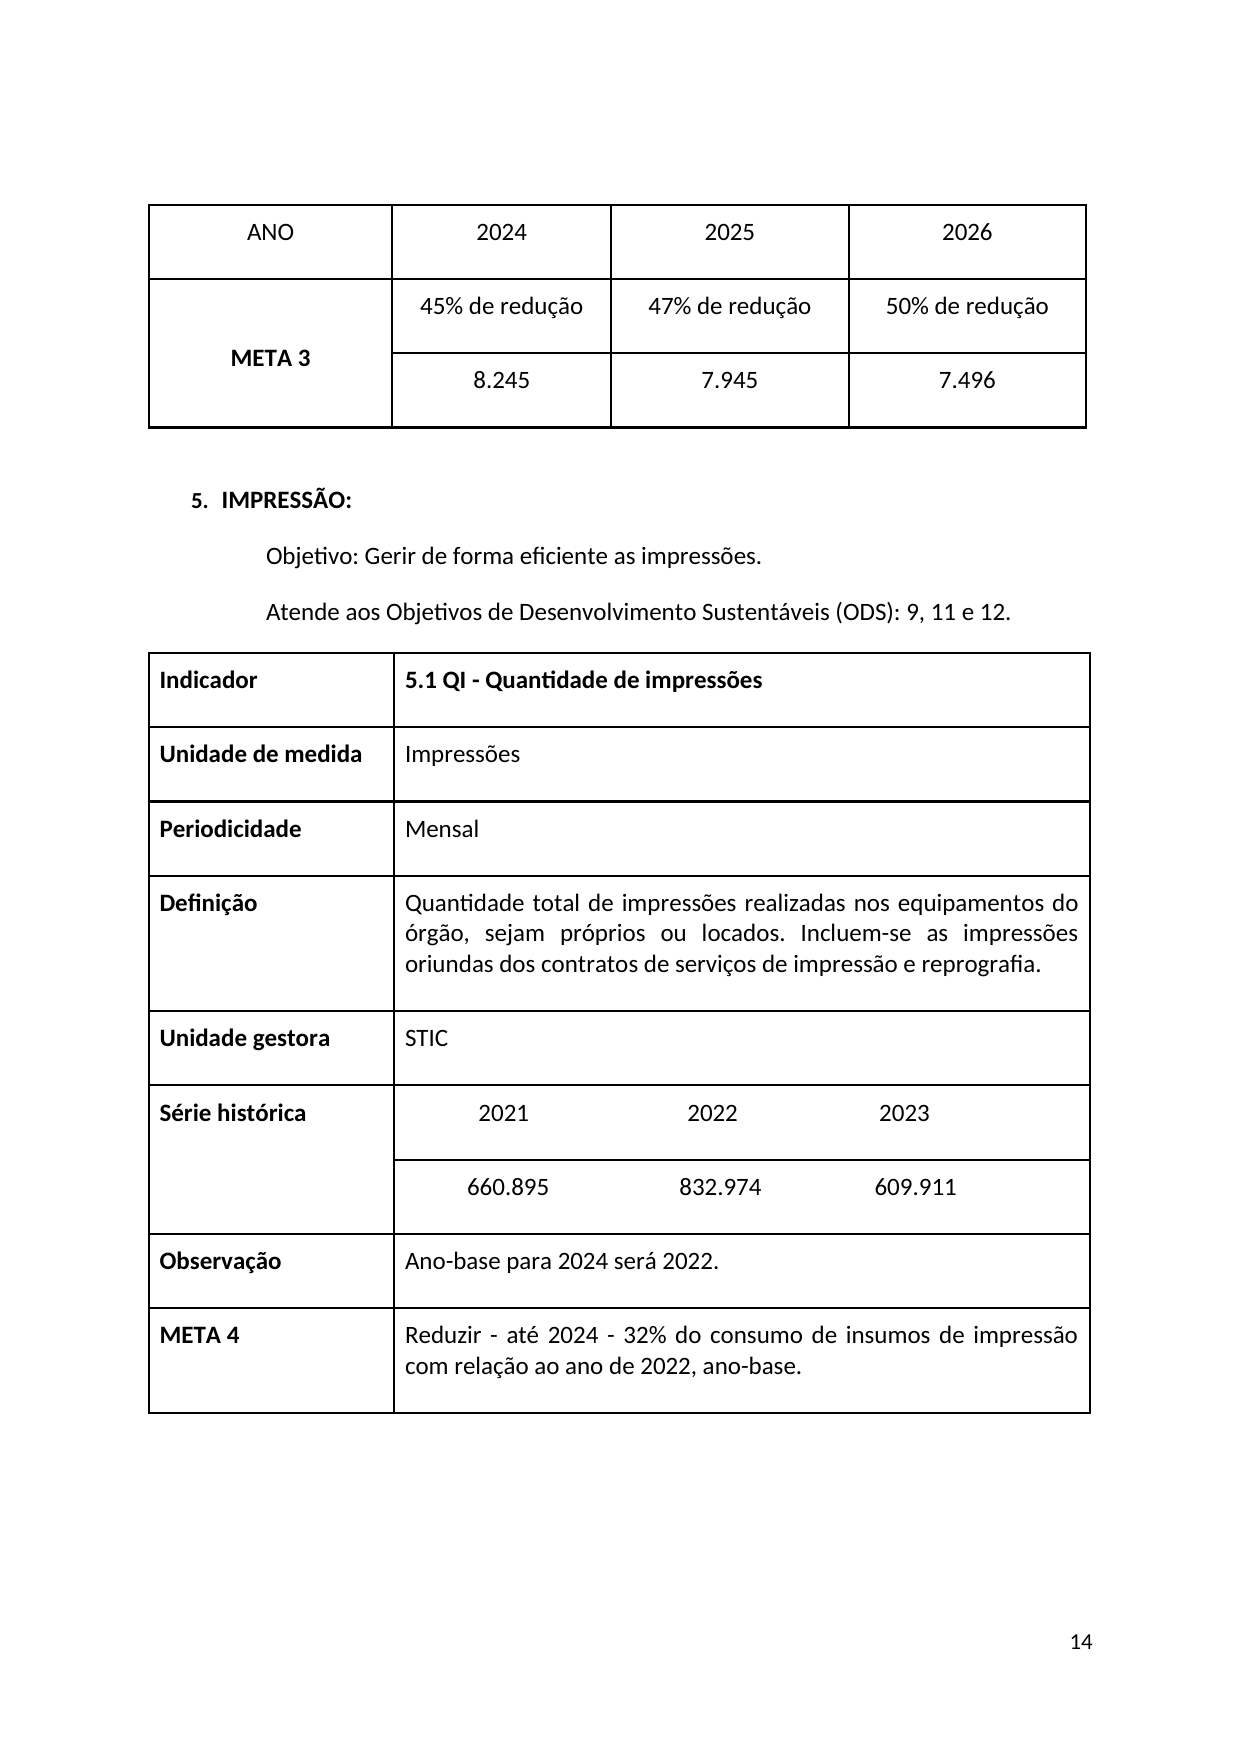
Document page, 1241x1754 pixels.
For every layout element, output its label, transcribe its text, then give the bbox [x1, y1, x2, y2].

table_cell 50% de redução [850, 280, 1085, 352]
table_cell Ano-base para 2024 será 2022. [395, 1235, 1089, 1307]
table_header 5.1 QI - Quantidade de impressões [395, 654, 1089, 726]
table_cell 2021 2022 2023 [395, 1086, 1089, 1158]
table_cell META 3 [150, 280, 391, 426]
table_cell 45% de redução [393, 280, 610, 352]
table_cell Quantidade total de impressões realizadas nos equipamentos do órgão, sejam próprios ou locados. Incluem-se as impressões oriundas dos contratos de serviços de impressão e reprografia. [395, 877, 1089, 1010]
text Objetivo: Gerir de forma eficiente as impressões. [223, 540, 1092, 571]
table_cell Impressões [395, 728, 1089, 800]
table_cell Unidade de medida [150, 728, 393, 800]
text Atende aos Objetivos de Desenvolvimento Sustentáveis (ODS): 9, 11 e 12. [223, 596, 1092, 626]
table_cell 7.496 [850, 354, 1085, 426]
table_cell Periodicidade [150, 803, 393, 874]
table_header 2025 [612, 206, 848, 278]
table_header 2024 [393, 206, 610, 278]
table_cell 660.895 832.974 609.911 [395, 1161, 1089, 1233]
table_header ANO [150, 206, 391, 278]
table_cell META 4 [150, 1309, 393, 1412]
table_cell Mensal [395, 803, 1089, 874]
table_cell STIC [395, 1012, 1089, 1084]
table_header Indicador [150, 654, 393, 726]
list IMPRESSÃO: [148, 484, 1092, 515]
table_cell Observação [150, 1235, 393, 1307]
table_cell Série histórica [150, 1086, 393, 1233]
table_header 2026 [850, 206, 1085, 278]
table_cell Definição [150, 877, 393, 1010]
table_cell Reduzir - até 2024 - 32% do consumo de insumos de impressão com relação ao ano de 2022, ano-base. [395, 1309, 1089, 1412]
table_cell Unidade gestora [150, 1012, 393, 1084]
table_cell 7.945 [612, 354, 848, 426]
table_cell 8.245 [393, 354, 610, 426]
table_cell 47% de redução [612, 280, 848, 352]
